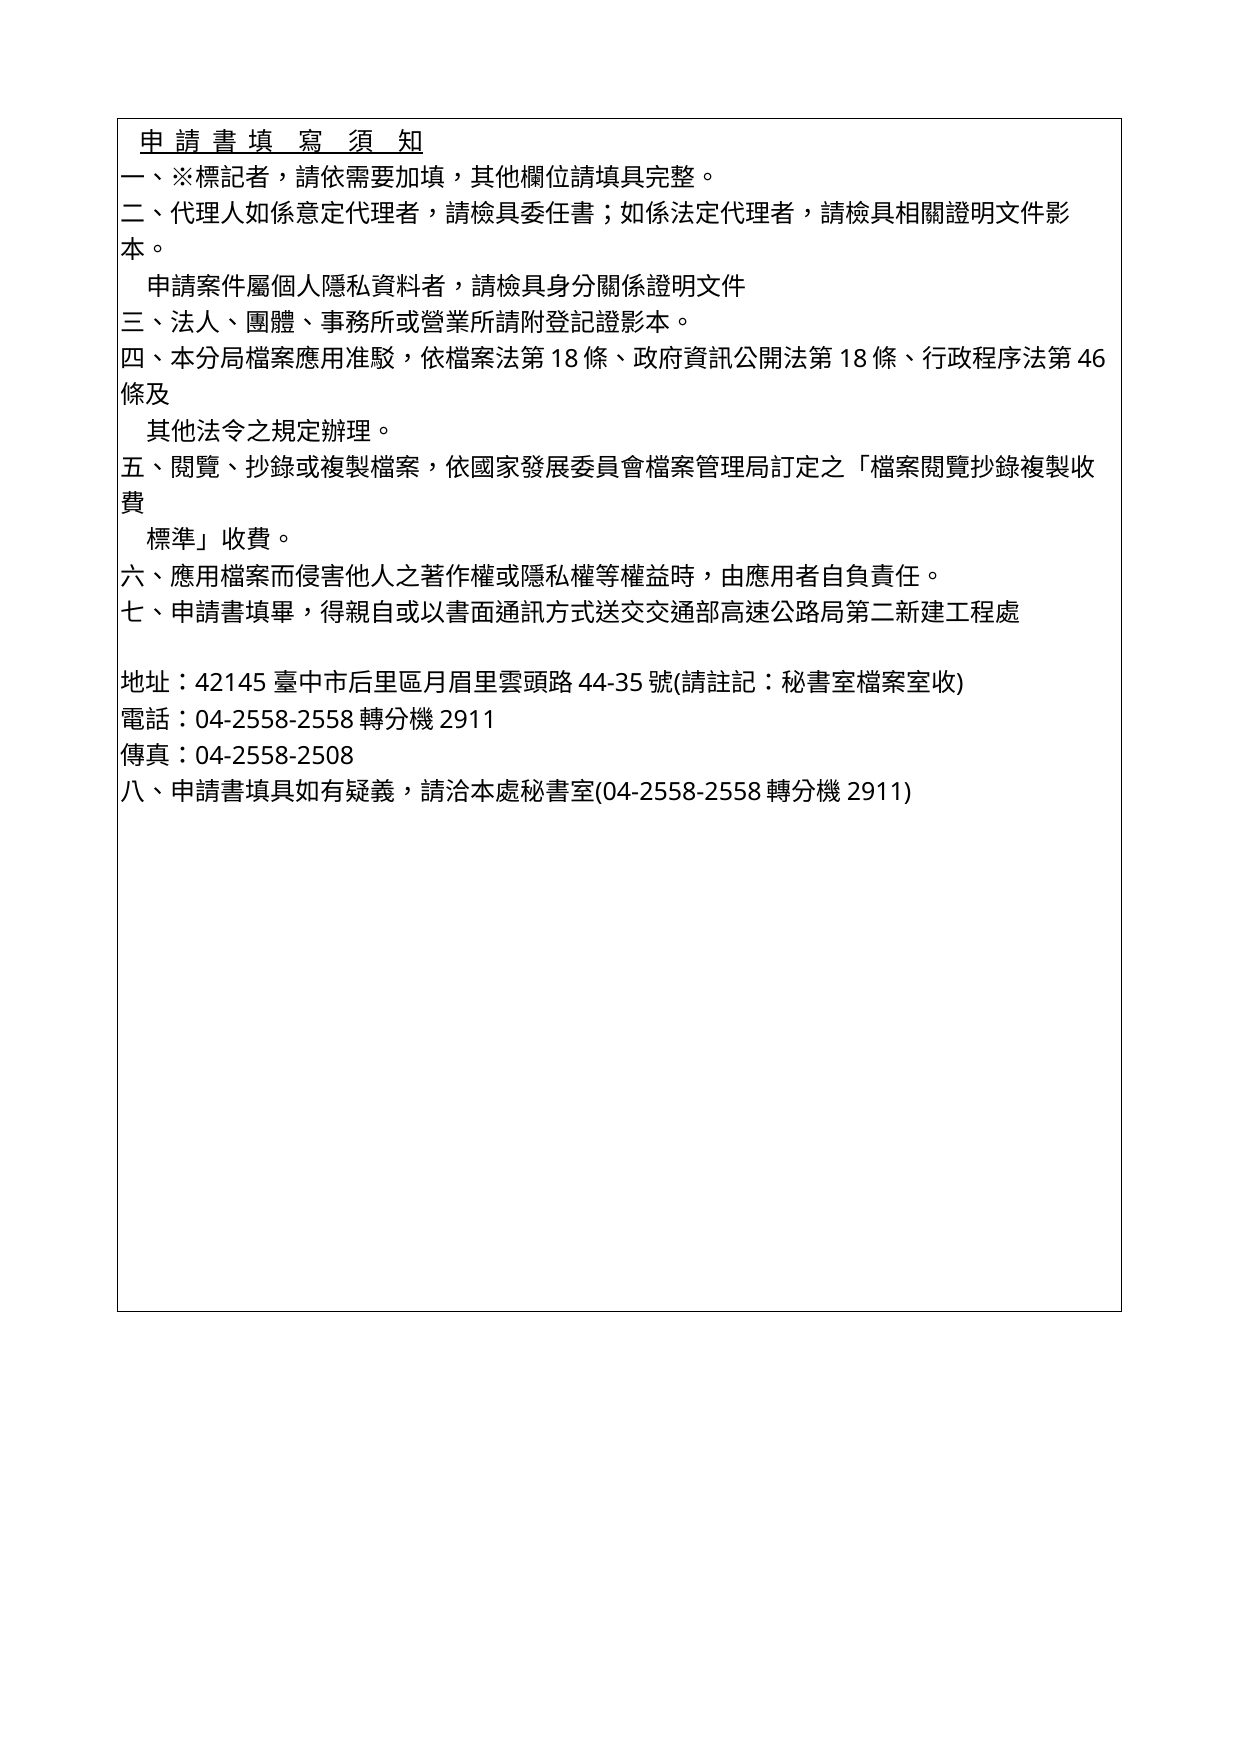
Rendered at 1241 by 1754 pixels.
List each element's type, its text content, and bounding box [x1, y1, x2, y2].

table_cell 申 請 書 填 寫 須 知 一、※標記者，請依需要加填，其他欄位請填具完整。 二、代理人如係意定代理者，請檢具委任書；如係法定代理者，請檢具相關證明文件影本。 申請案件屬個人隱私資料者，請檢具身分關係證明文件 三、法人、團體、事務所或營業所請附登記證影本。 四、本分局檔案應用准駁，依檔案法第18條、政府資訊公開法第18條、行政程序法第46條及 其他法令之規定辦理。 五、閱覽、抄錄或複製檔案，依國家發展委員會檔案管理局訂定之「檔案閱覽抄錄複製收費 標準」收費。 六、應用檔案而侵害他人之著作權或隱私權等權益時，由應用者自負責任。 七、申請書填畢，得親自或以書面通訊方式送交交通部高速公路局第二新建工程處 地址：42145 臺中市后里區月眉里雲頭路44-35號(請註記：秘書室檔案室收) 電話：04-2558-2558轉分機2911 傳真：04-2558-2508 八、申請書填具如有疑義，請洽本處秘書室(04-2558-2558轉分機2911) [118, 119, 1121, 1311]
